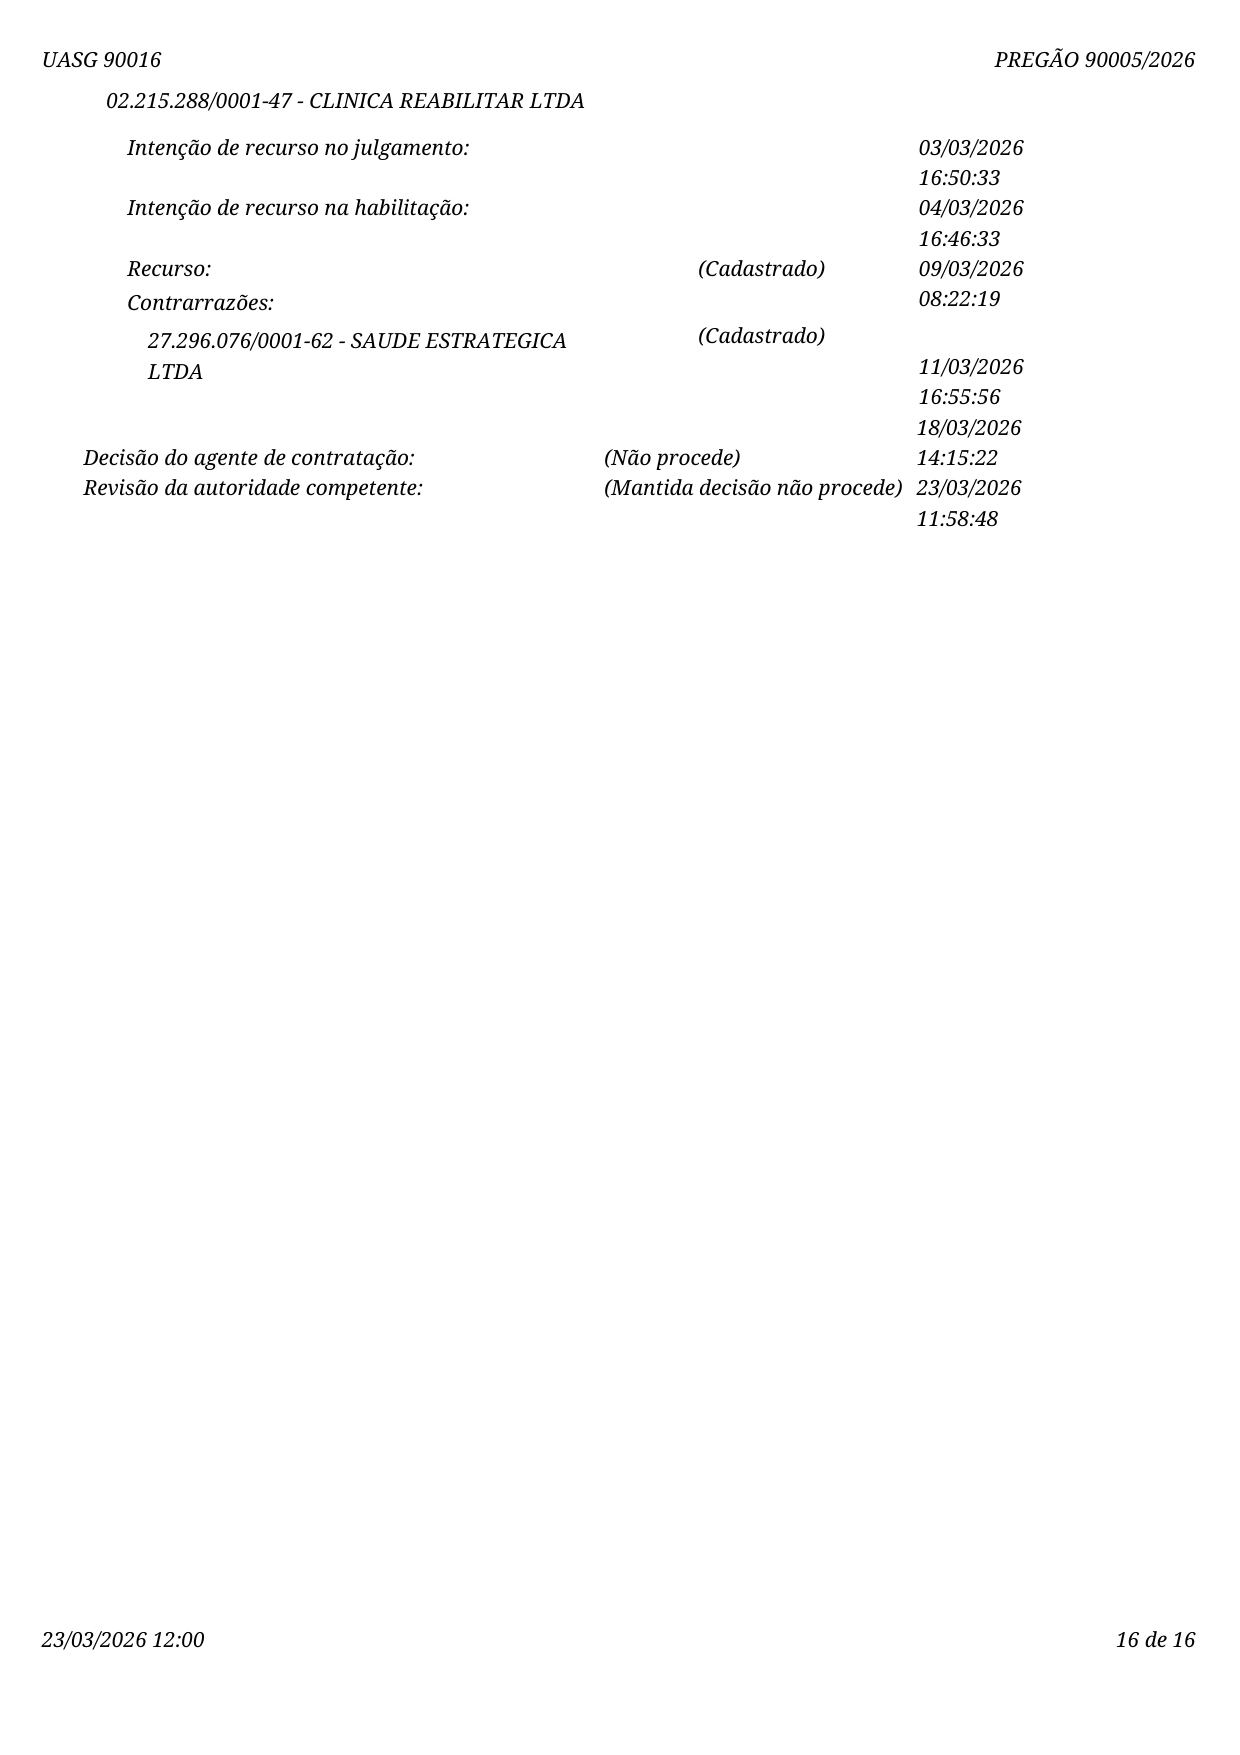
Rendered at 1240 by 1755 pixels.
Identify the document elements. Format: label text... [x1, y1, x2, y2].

table_cell [604, 133, 917, 193]
table_header [604, 86, 917, 133]
table_cell Decisão do agente de contratação: [83, 413, 604, 473]
table_cell 04/03/2026 16:46:33 [917, 194, 1087, 254]
table_cell 09/03/2026 08:22:19 11/03/2026 16:55:56 [917, 254, 1087, 413]
table_cell (Não procede) [604, 413, 917, 473]
table_cell Intenção de recurso na habilitação: [83, 194, 604, 254]
table_header 02.215.288/0001-47 - CLINICA REABILITAR LTDA [83, 86, 604, 133]
table_cell (Mantida decisão não procede) [604, 473, 917, 534]
table_cell 03/03/2026 16:50:33 [917, 133, 1087, 193]
table_cell [604, 194, 917, 254]
table_cell (Cadastrado) (Cadastrado) [604, 254, 917, 413]
table_cell Recurso: Contrarrazões: 27.296.076/0001-62 - SAUDE ESTRATEGICA LTDA [83, 254, 604, 413]
table_cell Intenção de recurso no julgamento: [83, 133, 604, 193]
table_cell Revisão da autoridade competente: [83, 473, 604, 534]
table_header [917, 86, 1087, 133]
table_cell 18/03/2026 14:15:22 [917, 413, 1087, 473]
table_cell 23/03/2026 11:58:48 [917, 473, 1087, 534]
